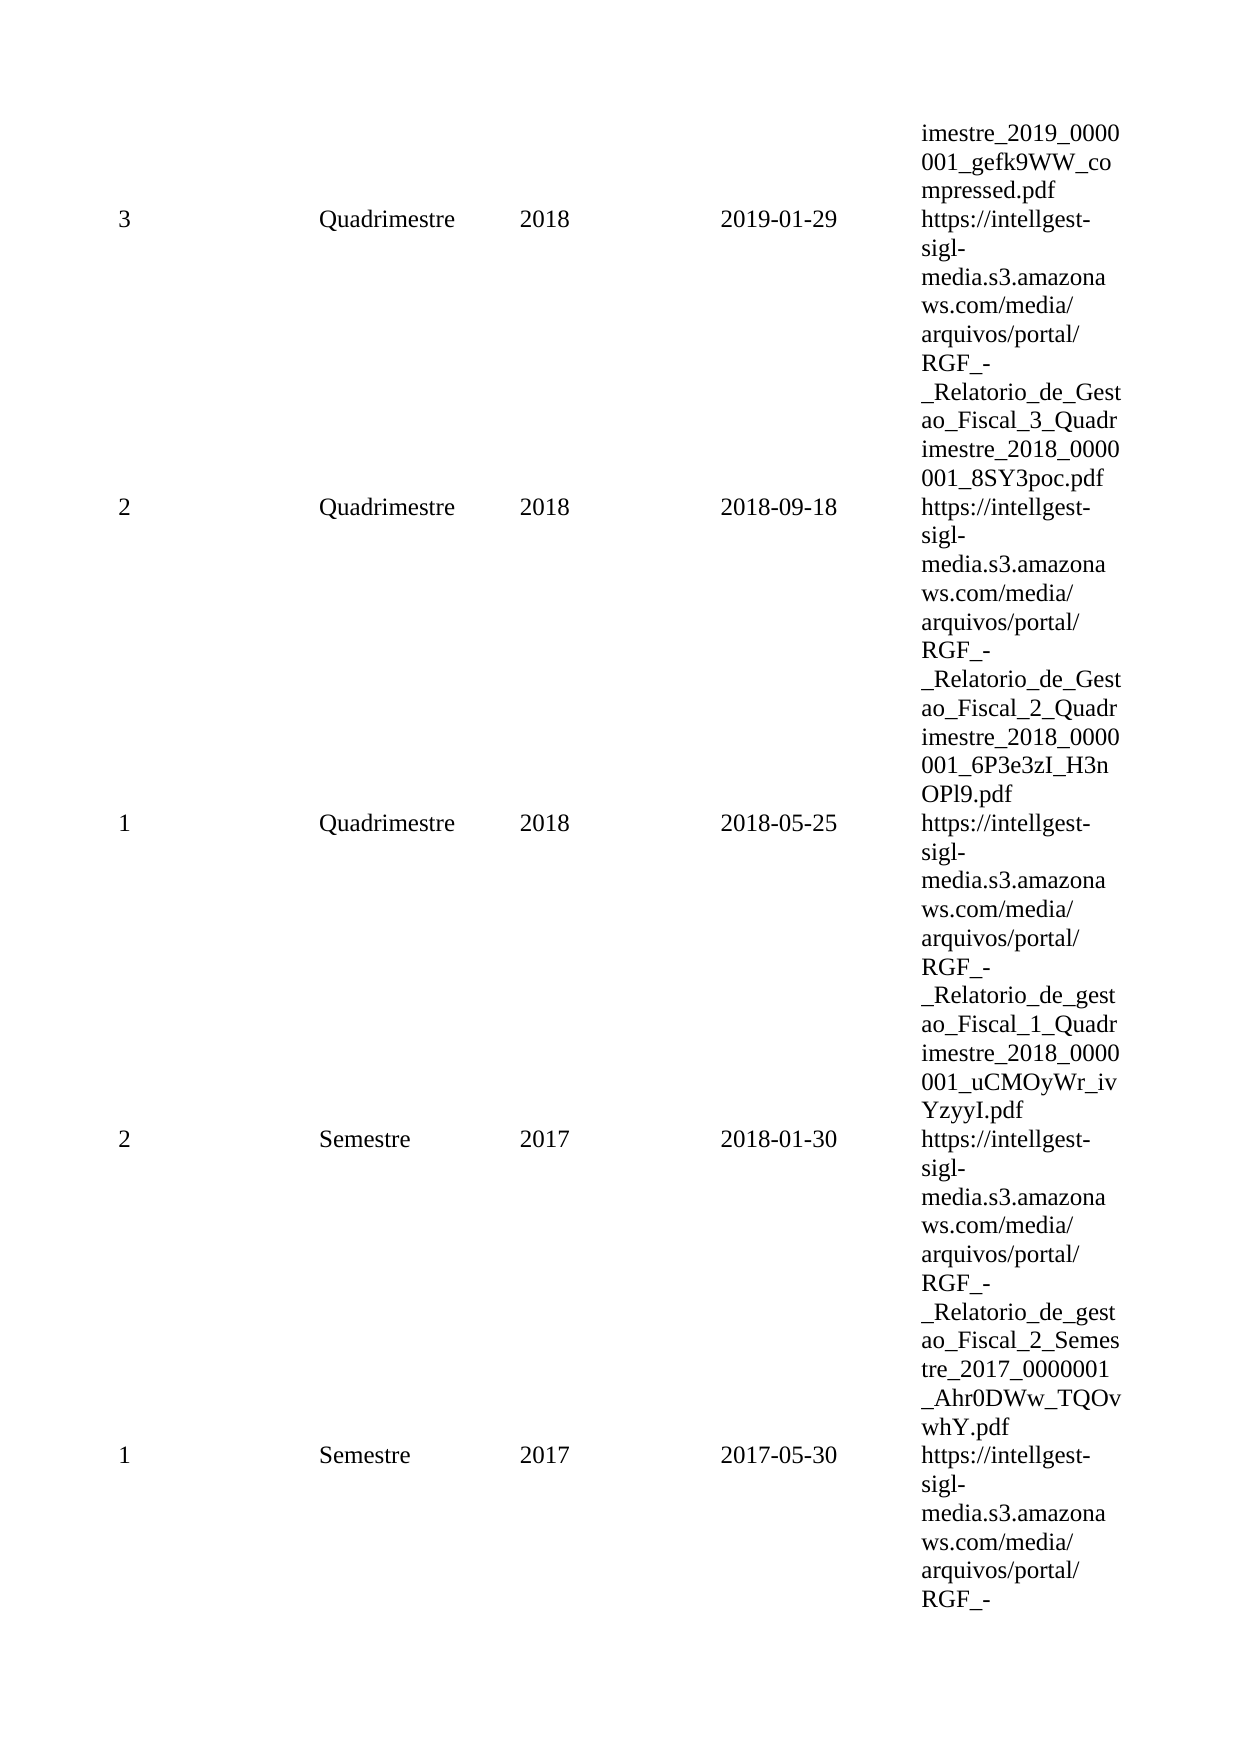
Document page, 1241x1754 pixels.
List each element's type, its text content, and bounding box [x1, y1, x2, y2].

table_cell 2 [118, 492, 319, 808]
table_cell https://intellgest-sigl-media.s3.amazonaws.com/media/arquivos/portal/RGF_-_Relatorio_de_gestao_Fiscal_1_Quadrimestre_2018_0000001_uCMOyWr_ivYzyyI.pdf [921, 808, 1122, 1124]
table_cell https://intellgest-sigl-media.s3.amazonaws.com/media/arquivos/portal/RGF_-_Relatorio_de_Gestao_Fiscal_2_Quadrimestre_2018_0000001_6P3e3zI_H3nOPl9.pdf [921, 492, 1122, 808]
table_cell 2018 [520, 204, 720, 492]
table_cell 2017 [520, 1124, 720, 1441]
table_cell [118, 118, 319, 204]
table_cell Quadrimestre [319, 492, 519, 808]
table_cell https://intellgest-sigl-media.s3.amazonaws.com/media/arquivos/portal/RGF_- [921, 1441, 1122, 1613]
table_cell 2018-01-30 [720, 1124, 921, 1441]
table_cell Semestre [319, 1441, 519, 1613]
table_cell 2 [118, 1124, 319, 1441]
table_cell 2018-05-25 [720, 808, 921, 1124]
table_cell Quadrimestre [319, 204, 519, 492]
table_cell 2018-09-18 [720, 492, 921, 808]
table_cell Semestre [319, 1124, 519, 1441]
table_cell 2017 [520, 1441, 720, 1613]
table_cell 2018 [520, 808, 720, 1124]
table_cell [520, 118, 720, 204]
table_cell https://intellgest-sigl-media.s3.amazonaws.com/media/arquivos/portal/RGF_-_Relatorio_de_Gestao_Fiscal_3_Quadrimestre_2018_0000001_8SY3poc.pdf [921, 204, 1122, 492]
table_cell https://intellgest-sigl-media.s3.amazonaws.com/media/arquivos/portal/RGF_-_Relatorio_de_gestao_Fiscal_2_Semestre_2017_0000001_Ahr0DWw_TQOvwhY.pdf [921, 1124, 1122, 1441]
table_cell [319, 118, 519, 204]
table_cell 3 [118, 204, 319, 492]
table_cell Quadrimestre [319, 808, 519, 1124]
table_cell 2019-01-29 [720, 204, 921, 492]
table_cell 2017-05-30 [720, 1441, 921, 1613]
table_cell [720, 118, 921, 204]
table_cell 1 [118, 1441, 319, 1613]
table_cell 1 [118, 808, 319, 1124]
table_cell 2018 [520, 492, 720, 808]
table_cell imestre_2019_0000001_gefk9WW_compressed.pdf [921, 118, 1122, 204]
